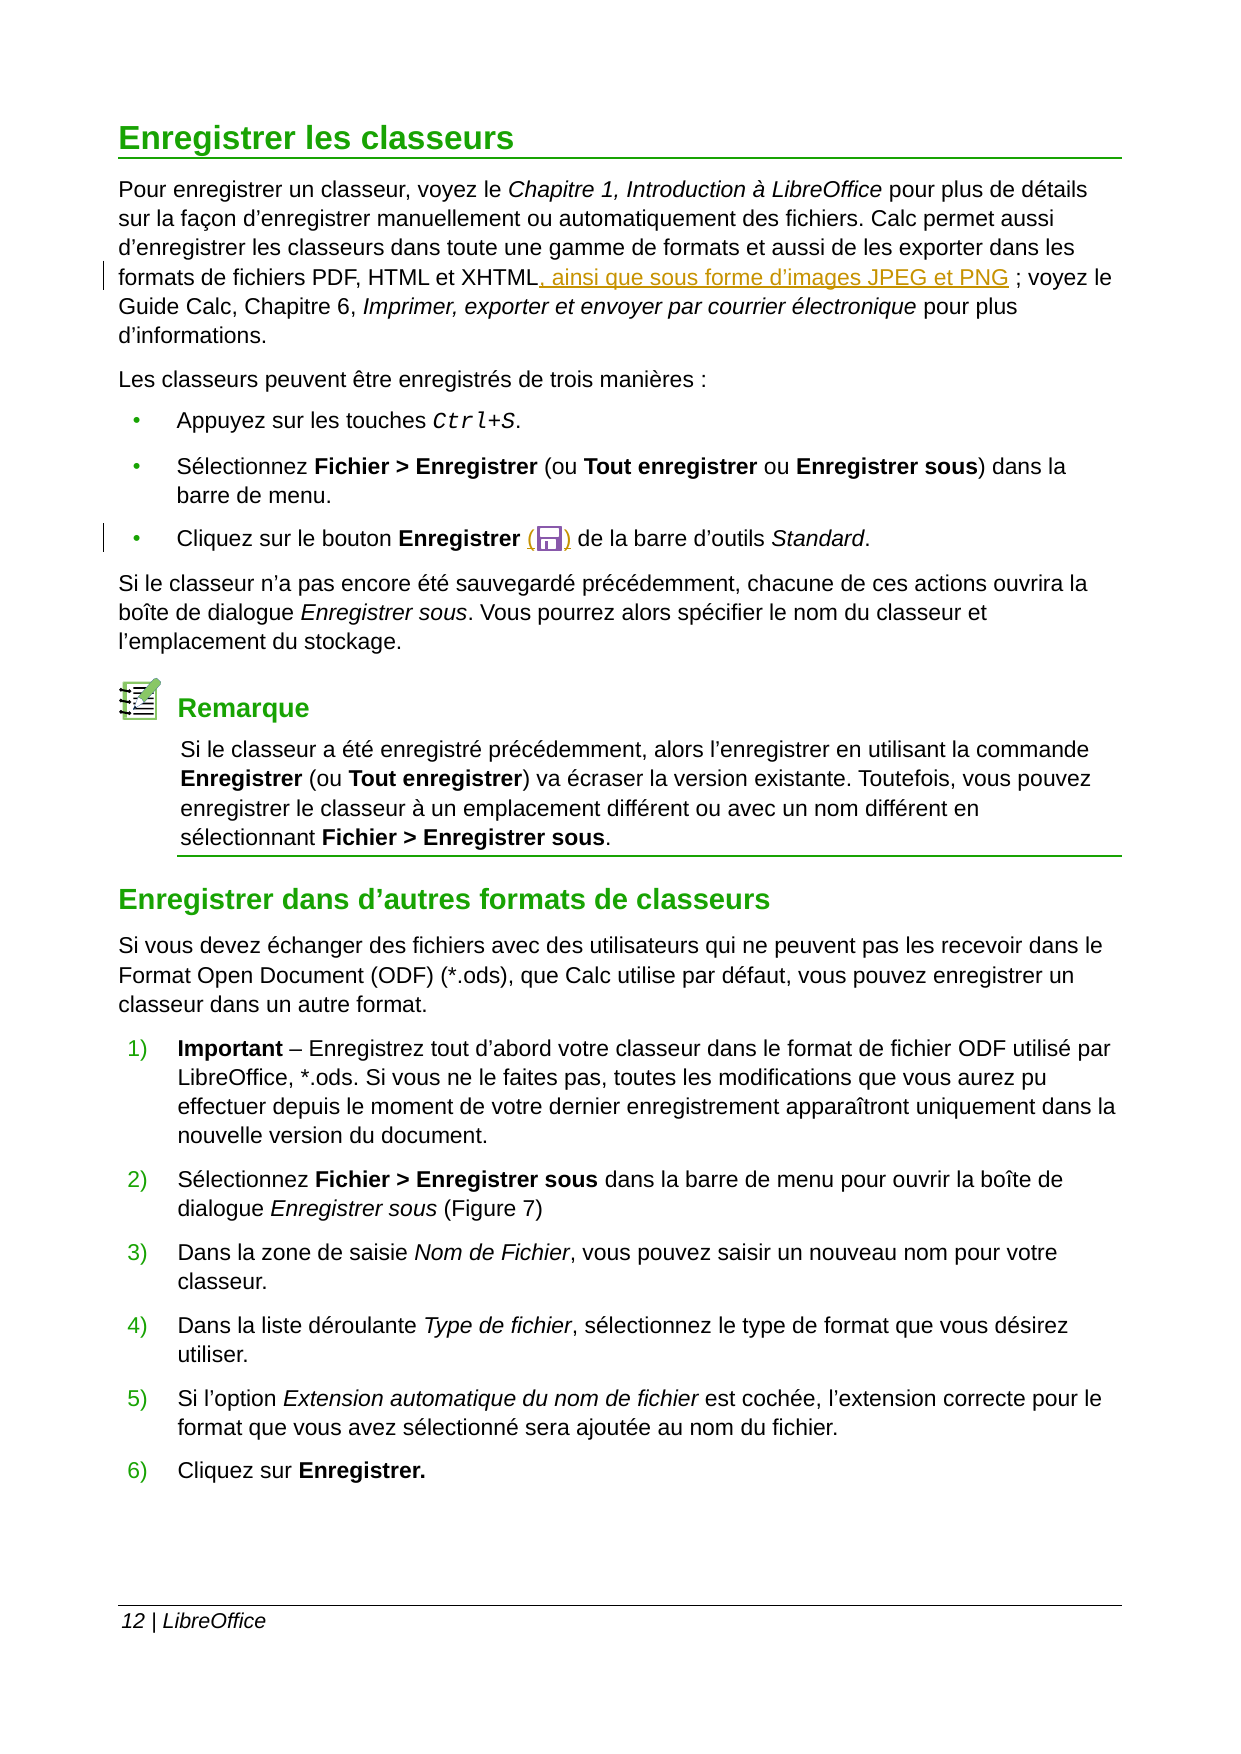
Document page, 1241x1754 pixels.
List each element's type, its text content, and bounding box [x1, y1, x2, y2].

list Si l’option Extension automatique du nom de fichier est cochée, l’extension correcte pour le format que vous avez sélectionné sera ajoutée au nom du fichier. [148, 1382, 1122, 1440]
text Les classeurs peuvent être enregistrés de trois manières : [118, 363, 1122, 392]
list ) de la barre d’outils Standard. [564, 523, 1122, 552]
list Remarque [118, 677, 1122, 723]
text Si le classeur n’a pas encore été sauvegardé précédemment, chacune de ces actions ouvrira la boîte de dialogue Enregistrer sous. Vous pourrez alors spécifier le nom du classeur et l’emplacement du stockage. [118, 567, 1122, 654]
text Si le classeur a été enregistré précédemment, alors l’enregistrer en utilisant la commande Enregistrer (ou Tout enregistrer) va écraser la version existante. Toutefois, vous pouvez enregistrer le classeur à un emplacement différent ou avec un nom différent en sélectionnant Fichier > Enregistrer sous. [177, 731, 1122, 855]
subtitle Enregistrer les classeurs [118, 118, 1122, 157]
text Si vous devez échanger des fichiers avec des utilisateurs qui ne peuvent pas les recevoir dans le Format Open Document (ODF) (*.ods), que Calc utilise par défaut, vous pouvez enregistrer un classeur dans un autre format. [118, 930, 1122, 1017]
text Pour enregistrer un classeur, voyez le Chapitre 1, Introduction à LibreOffice pour plus de détails sur la façon d’enregistrer manuellement ou automatiquement des fichiers. Calc permet aussi d’enregistrer les classeurs dans toute une gamme de formats et aussi de les exporter dans les formats de fichiers PDF, HTML et XHTML, ainsi que sous forme d’images JPEG et PNG ; voyez le Guide Calc, Chapitre 6, Imprimer, exporter et envoyer par courrier électronique pour plus d’informations. [118, 173, 1122, 348]
list Sélectionnez Fichier > Enregistrer sous dans la barre de menu pour ouvrir la boîte de dialogue Enregistrer sous (Figure 7) [148, 1163, 1122, 1221]
list Important – Enregistrez tout d’abord votre classeur dans le format de fichier ODF utilisé par LibreOffice, *.ods. Si vous ne le faites pas, toutes les modifications que vous aurez pu effectuer depuis le moment de votre dernier enregistrement apparaîtront uniquement dans la nouvelle version du document. [148, 1032, 1122, 1148]
list Cliquez sur le bouton Enregistrer ( [133, 523, 534, 552]
list Dans la liste déroulante Type de fichier, sélectionnez le type de format que vous désirez utiliser. [148, 1309, 1122, 1367]
subtitle Enregistrer dans d’autres formats de classeurs [118, 886, 1122, 915]
list Cliquez sur Enregistrer. [148, 1455, 1122, 1484]
picture [534, 523, 564, 553]
list Appuyez sur les touches Ctrl+S. [133, 407, 1122, 436]
list Sélectionnez Fichier > Enregistrer (ou Tout enregistrer ou Enregistrer sous) dans la barre de menu. [133, 450, 1122, 509]
list Dans la zone de saisie Nom de Fichier, vous pouvez saisir un nouveau nom pour votre classeur. [148, 1236, 1122, 1294]
